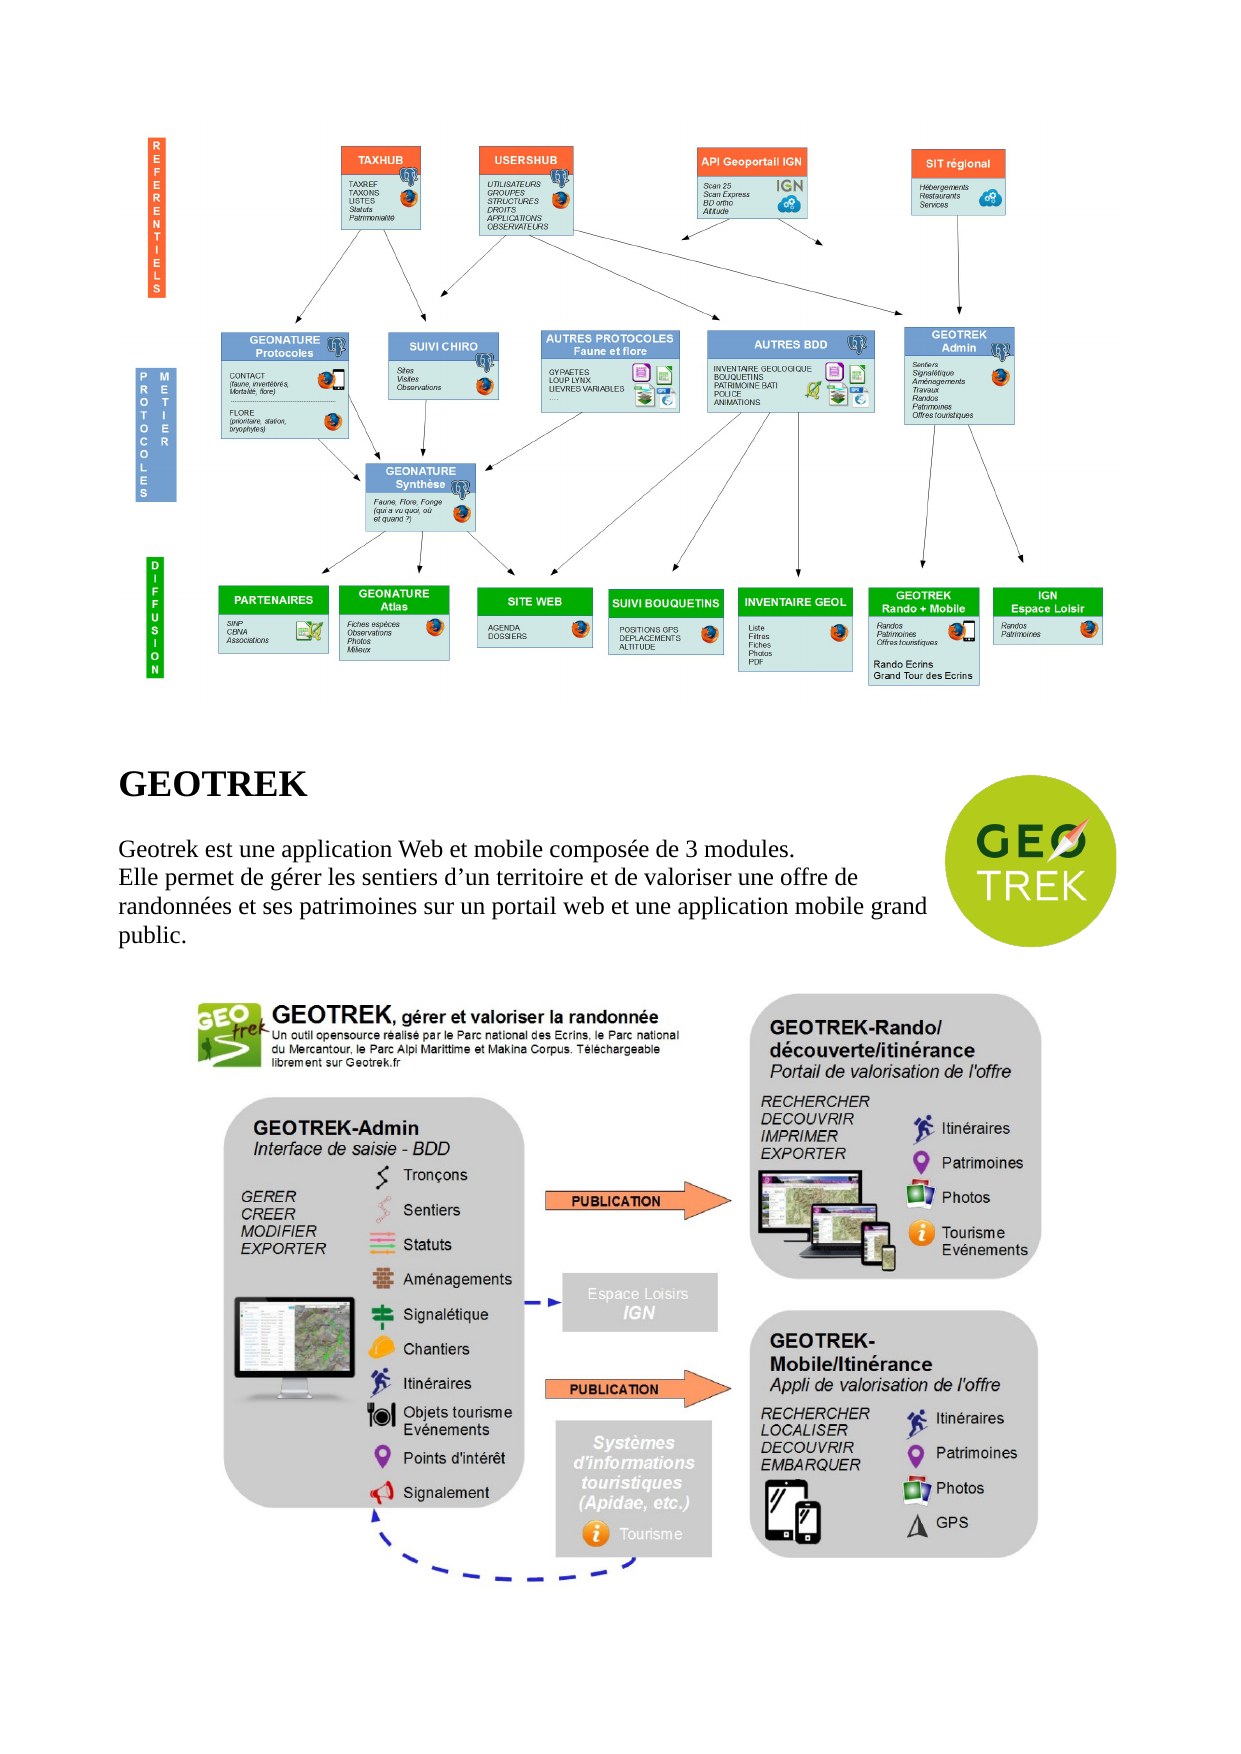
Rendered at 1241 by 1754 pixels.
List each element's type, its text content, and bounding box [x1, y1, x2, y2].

picture [178, 977, 1062, 1595]
text GEOTREK [118, 762, 1122, 805]
text Elle permet de gérer les sentiers d’un territoire et de valoriser une offre de randonnées et ses patrimoines sur un portail web et une application mobile grand public. [118, 862, 1122, 949]
picture [945, 775, 1117, 947]
picture [118, 118, 1123, 705]
text Geotrek est une application Web et mobile composée de 3 modules. [118, 834, 945, 862]
